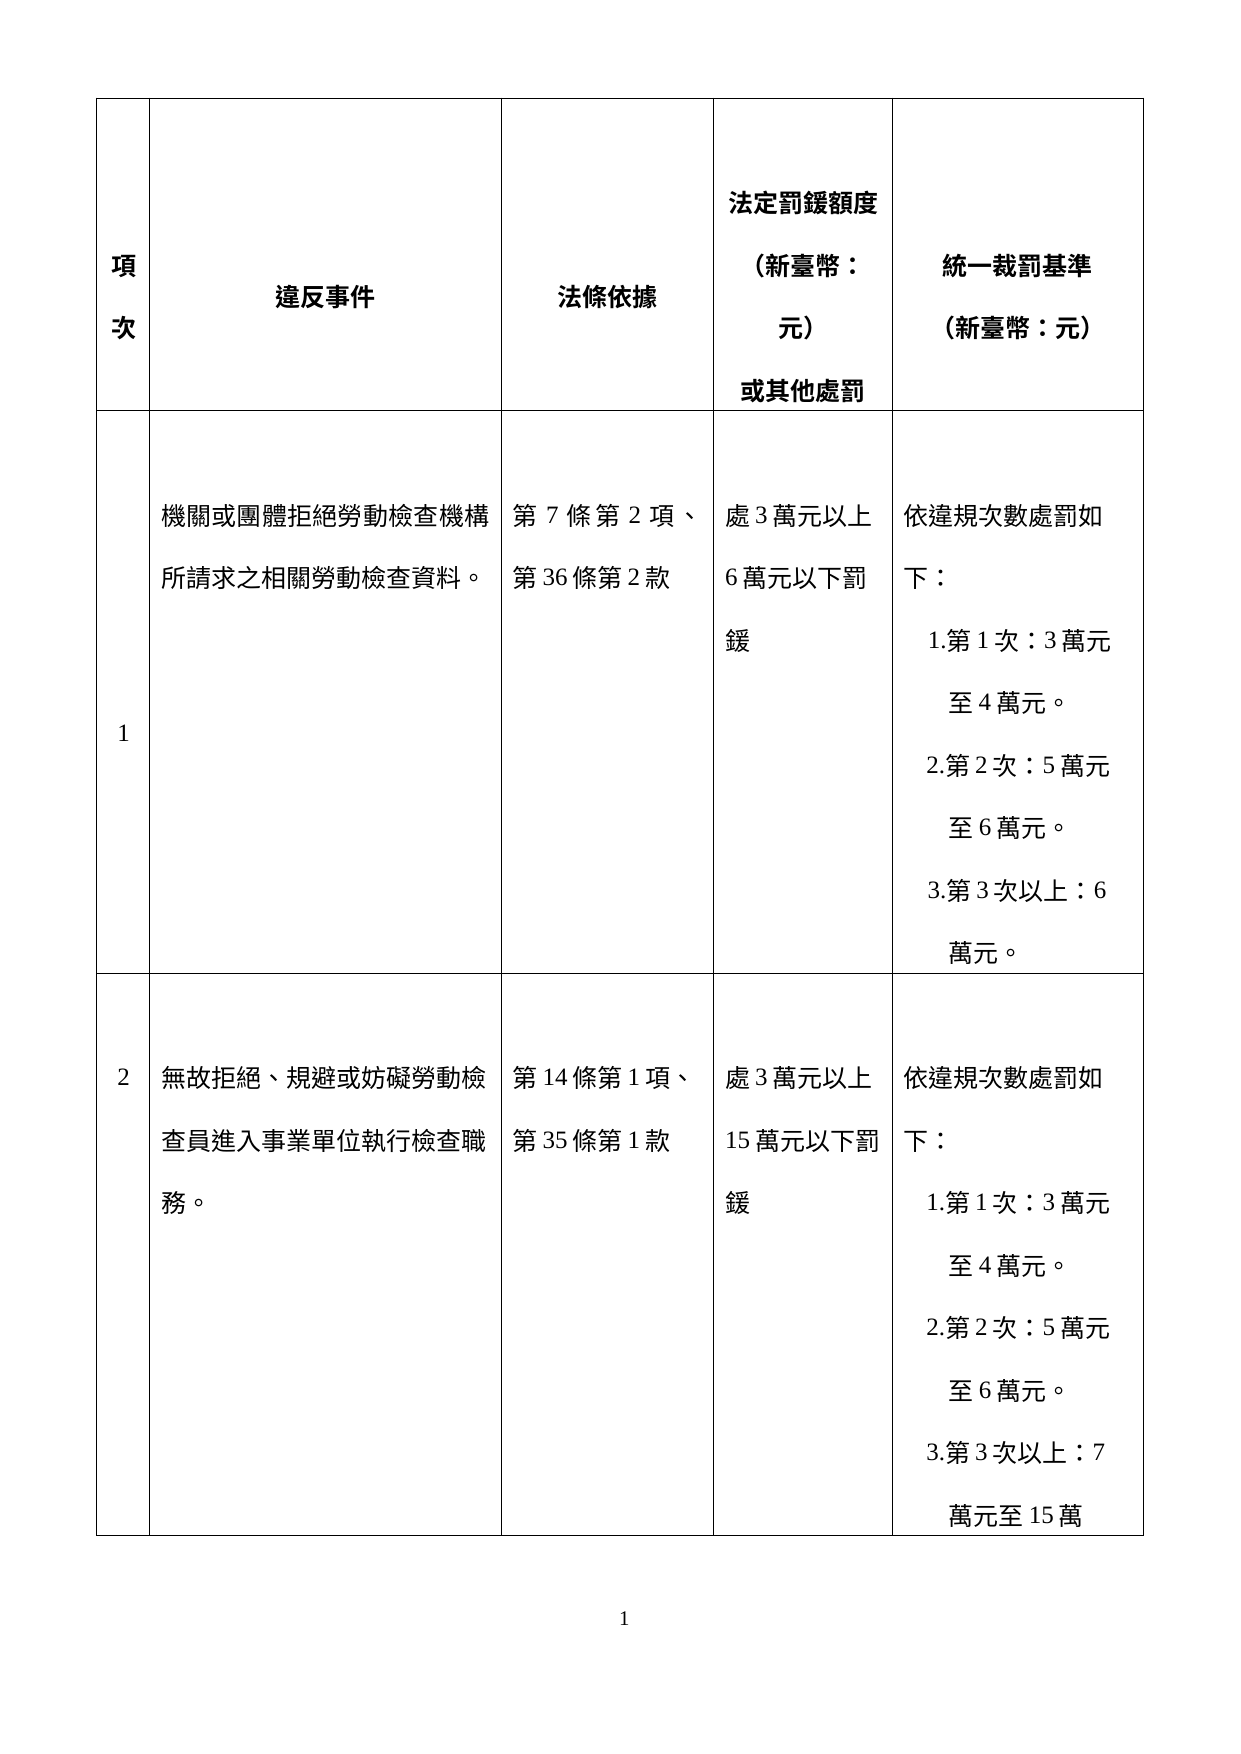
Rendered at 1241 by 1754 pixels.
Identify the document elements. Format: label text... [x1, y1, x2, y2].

table_cell 處3萬元以上15萬元以下罰鍰 [714, 974, 892, 1535]
table_cell 1 [97, 411, 149, 972]
table_header 法定罰鍰額度（新臺幣：元） 或其他處罰 [714, 99, 892, 410]
table_cell 第7條第2項、第36條第2款 [502, 411, 713, 972]
table_header 違反事件 [150, 99, 501, 410]
table_header 統一裁罰基準 （新臺幣：元） [893, 99, 1143, 410]
table_cell 無故拒絕、規避或妨礙勞動檢查員進入事業單位執行檢查職務。 [150, 974, 501, 1535]
table_header 項次 [97, 99, 149, 410]
table_cell 2 [97, 974, 149, 1535]
table_cell 依違規次數處罰如下： 1.第1次：3萬元至4萬元。 2.第2次：5萬元至6萬元。 3.第3次以上：7萬元至15萬 [893, 974, 1143, 1535]
table_cell 處3萬元以上6萬元以下罰鍰 [714, 411, 892, 972]
table_cell 依違規次數處罰如下： 1.第1次：3萬元至4萬元。 2.第2次：5萬元至6萬元。 3.第3次以上：6萬元。 [893, 411, 1143, 972]
table_cell 機關或團體拒絕勞動檢查機構所請求之相關勞動檢查資料。 [150, 411, 501, 972]
table_cell 第14條第1項、第35條第1款 [502, 974, 713, 1535]
table_header 法條依據 [502, 99, 713, 410]
